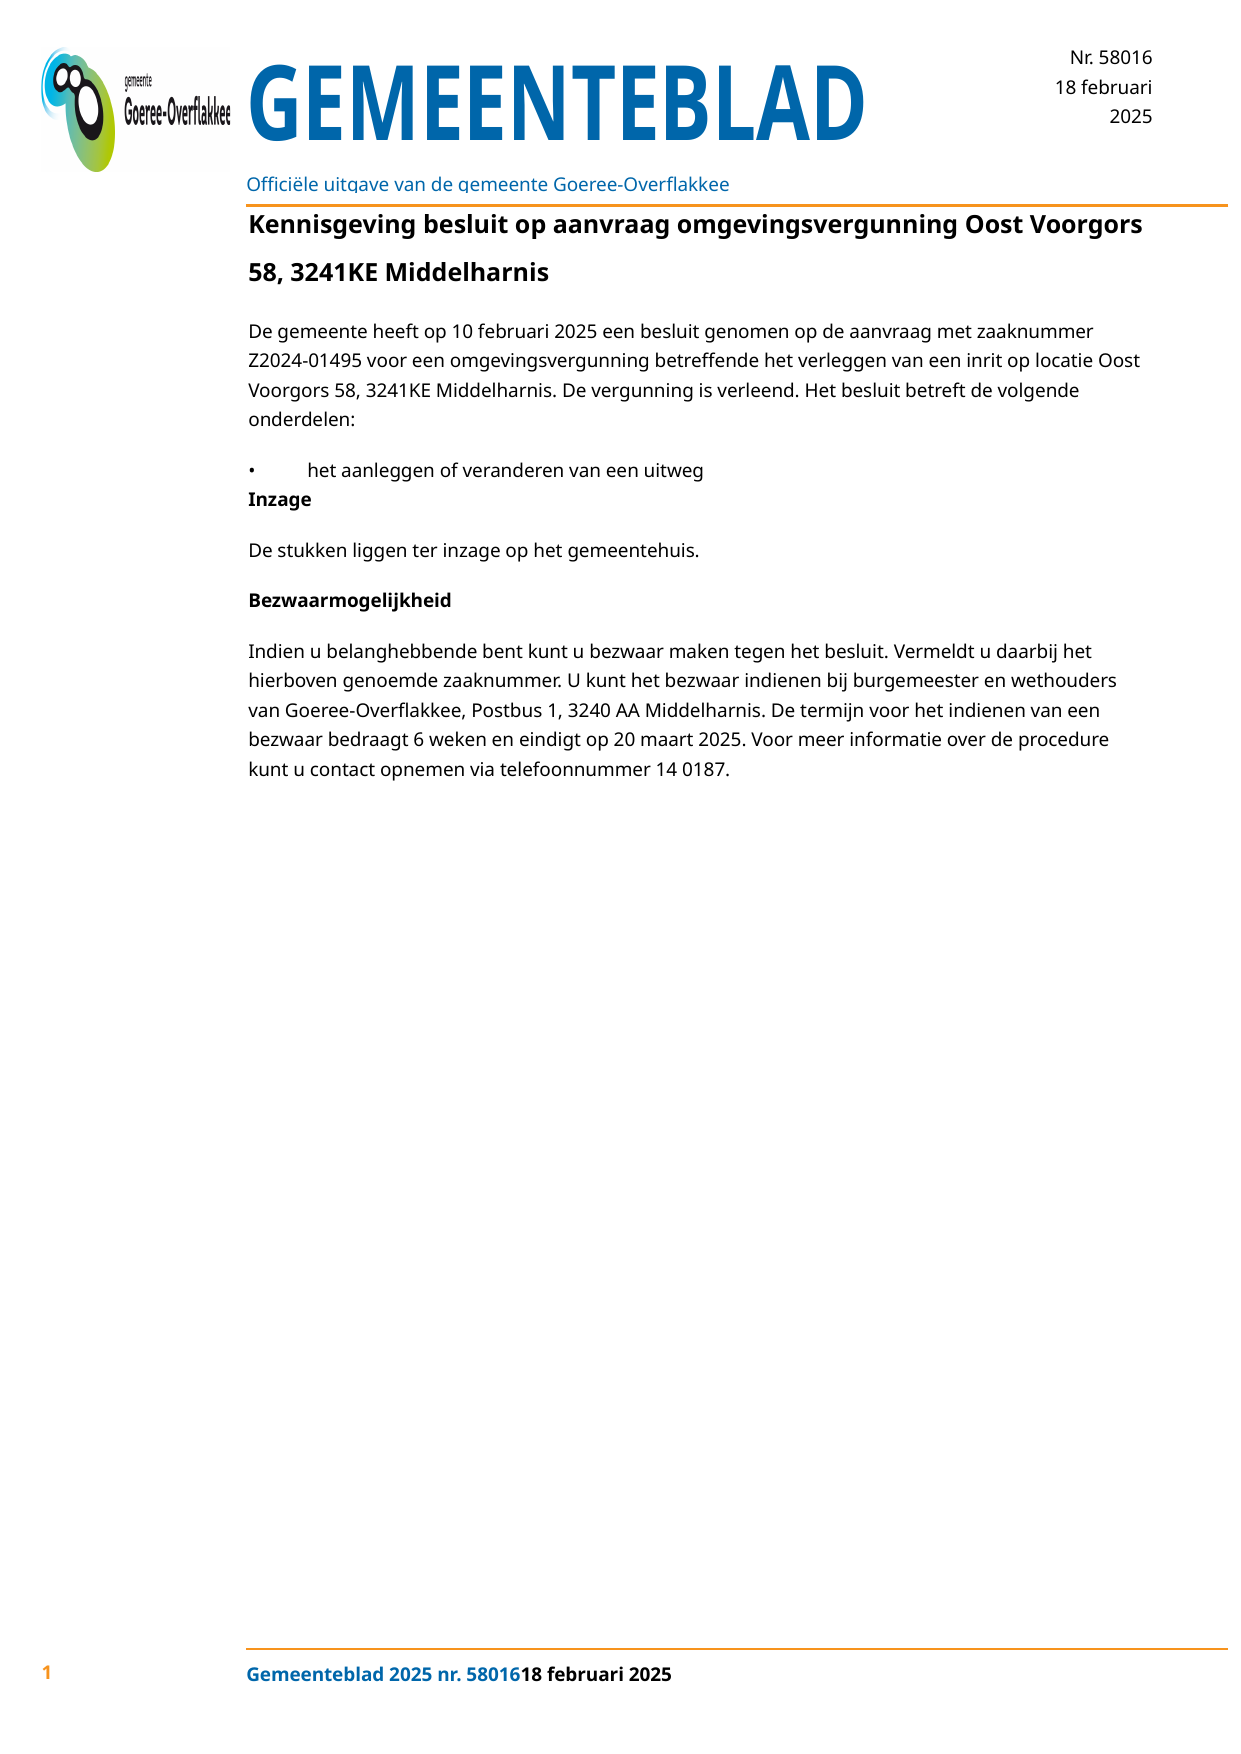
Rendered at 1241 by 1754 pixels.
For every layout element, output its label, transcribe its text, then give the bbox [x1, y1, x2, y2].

text De gemeente heeft op 10 februari 2025 een besluit genomen op de aanvraag met zaaknummer Z2024-01495 voor een omgevingsvergunning betreffende het verleggen van een inrit op locatie Oost Voorgors 58, 3241KE Middelharnis. De vergunning is verleend. Het besluit betreft de volgende onderdelen: [248, 318, 1152, 432]
text Inzage [248, 487, 1152, 512]
picture [41, 47, 231, 172]
list het aanleggen of veranderen van een uitweg [248, 457, 1152, 483]
text Kennisgeving besluit op aanvraag omgevingsvergunning Oost Voorgors 58, 3241KE Middelharnis [248, 207, 1152, 288]
text Indien u belanghebbende bent kunt u bezwaar maken tegen het besluit. Vermeldt u daarbij het hierboven genoemde zaaknummer. U kunt het bezwaar indienen bij burgemeester en wethouders van Goeree-Overflakkee, Postbus 1, 3240 AA Middelharnis. De termijn voor het indienen van een bezwaar bedraagt 6 weken en eindigt op 20 maart 2025. Voor meer informatie over de procedure kunt u contact opnemen via telefoonnummer 14 0187. [248, 638, 1152, 782]
text De stukken liggen ter inzage op het gemeentehuis. [248, 537, 1152, 563]
text Bezwaarmogelijkheid [248, 587, 1152, 613]
